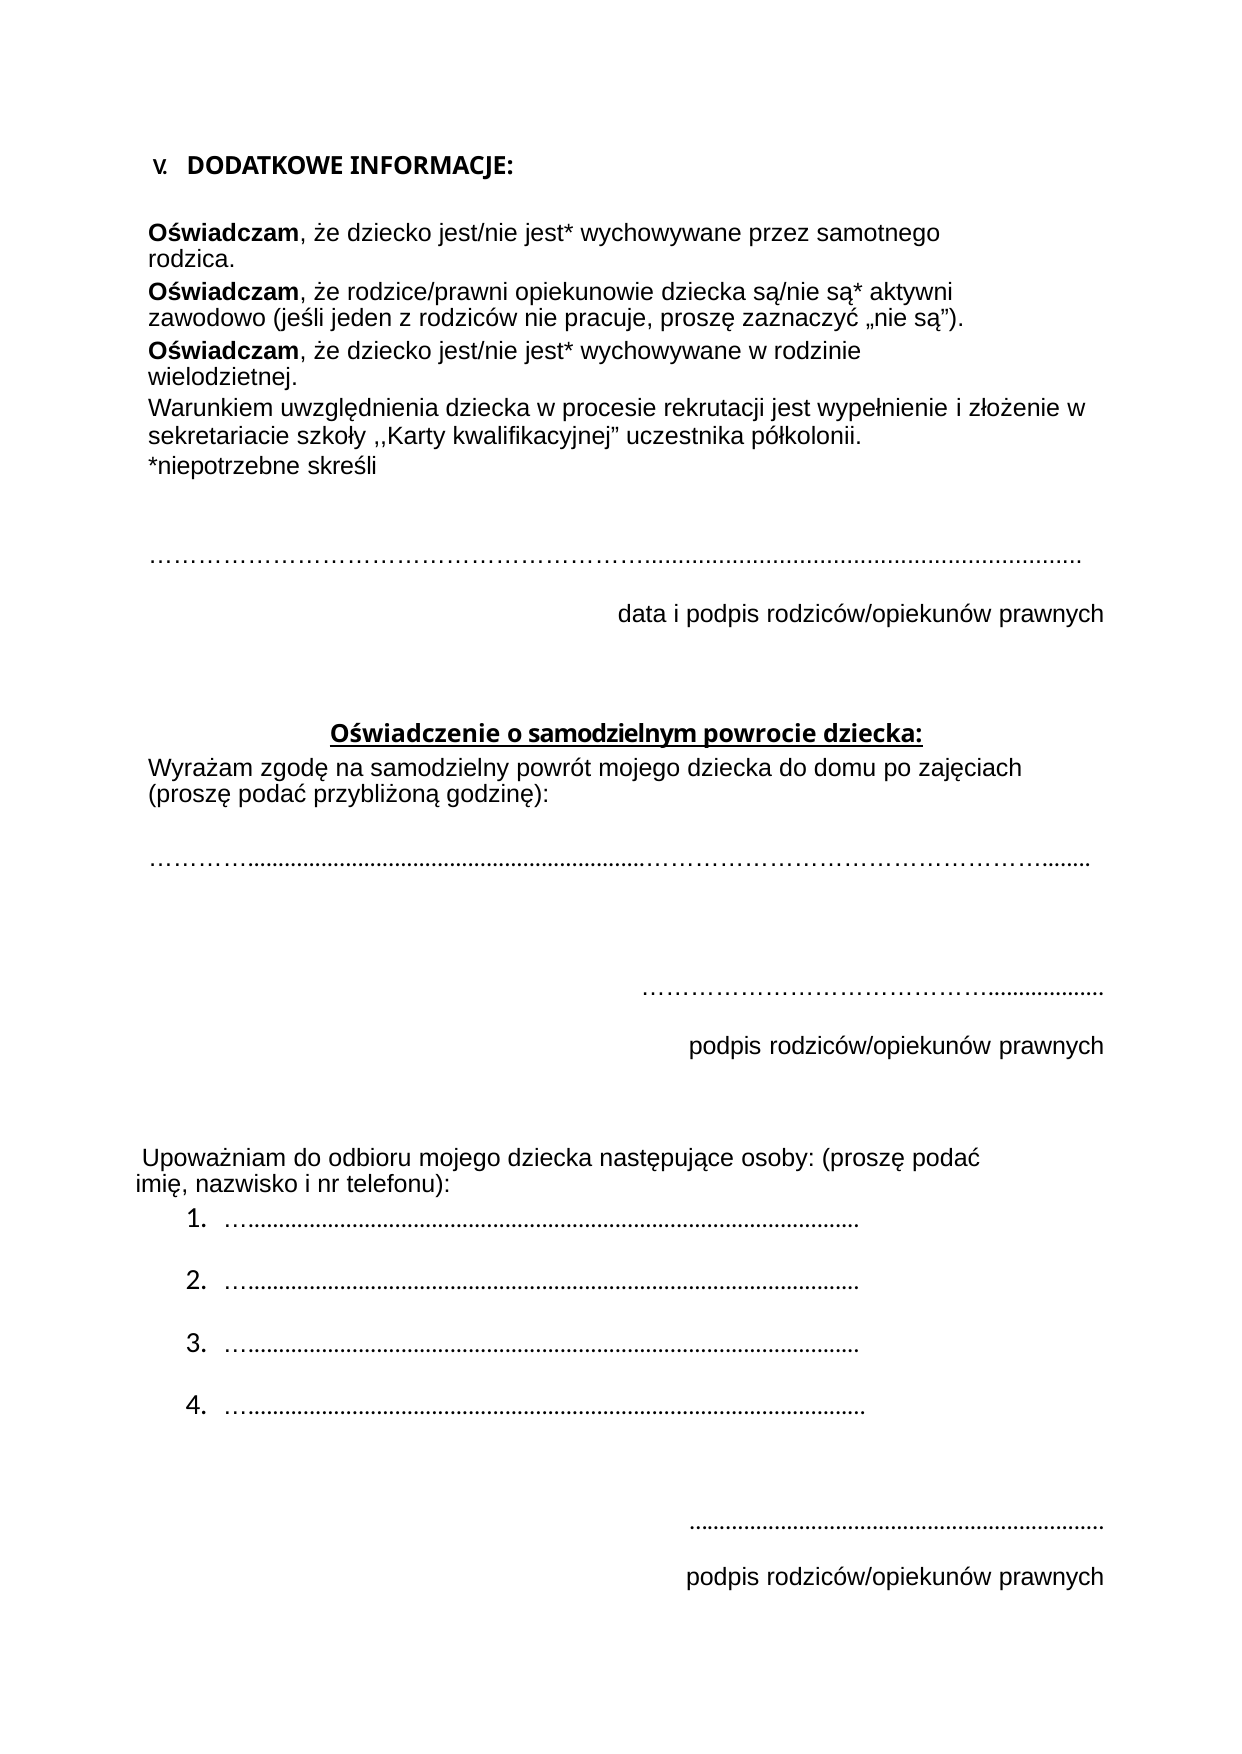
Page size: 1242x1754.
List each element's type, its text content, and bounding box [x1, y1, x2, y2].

text Oświadczam, że rodzice/prawni opiekunowie dziecka są/nie są* aktywni zawodowo (jeśli jeden z rodziców nie pracuje, proszę zaznaczyć „nie są”). [148, 280, 1012, 332]
list ….................................................................................................... [185, 1199, 1104, 1235]
text data i podpis rodziców/opiekunów prawnych [135, 598, 1104, 627]
text Oświadczam, że dziecko jest/nie jest* wychowywane w rodzinie wielodzietnej. [148, 339, 941, 391]
list ….................................................................................................... [185, 1324, 1104, 1359]
list …................................................................. [185, 1505, 1104, 1536]
text Warunkiem uwzględnienia dziecka w procesie rekrutacji jest wypełnienie i złożenie w sekretariacie szkoły ,,Karty kwalifikacyjnej” uczestnika półkolonii. [148, 392, 1104, 450]
subtitle Upoważniam do odbioru mojego dziecka następujące osoby: (proszę podać imię, nazwisko i nr telefonu): [135, 1146, 1012, 1198]
subtitle Wyrażam zgodę na samodzielny powrót mojego dziecka do domu po zajęciach (proszę podać przybliżoną godzinę): [148, 756, 1078, 808]
text ……………………………………................... [148, 971, 1104, 1002]
list DODATKOWE INFORMACJE: [153, 147, 1104, 181]
list …..................................................................................................... [185, 1386, 1104, 1422]
text Oświadczam, że dziecko jest/nie jest* wychowywane przez samotnego rodzica. [148, 221, 941, 272]
text *niepotrzebne skreśli [148, 451, 1104, 480]
list ….................................................................................................... [185, 1261, 1104, 1297]
text ……………………………………………………................................................................. [148, 539, 1104, 568]
text ………….................................................................…………………………………………........ [148, 842, 1104, 873]
list podpis rodziców/opiekunów prawnych [185, 1562, 1104, 1591]
text Oświadczenie o samodzielnym powrocie dziecka: [148, 716, 1104, 750]
text podpis rodziców/opiekunów prawnych [135, 1032, 1104, 1060]
